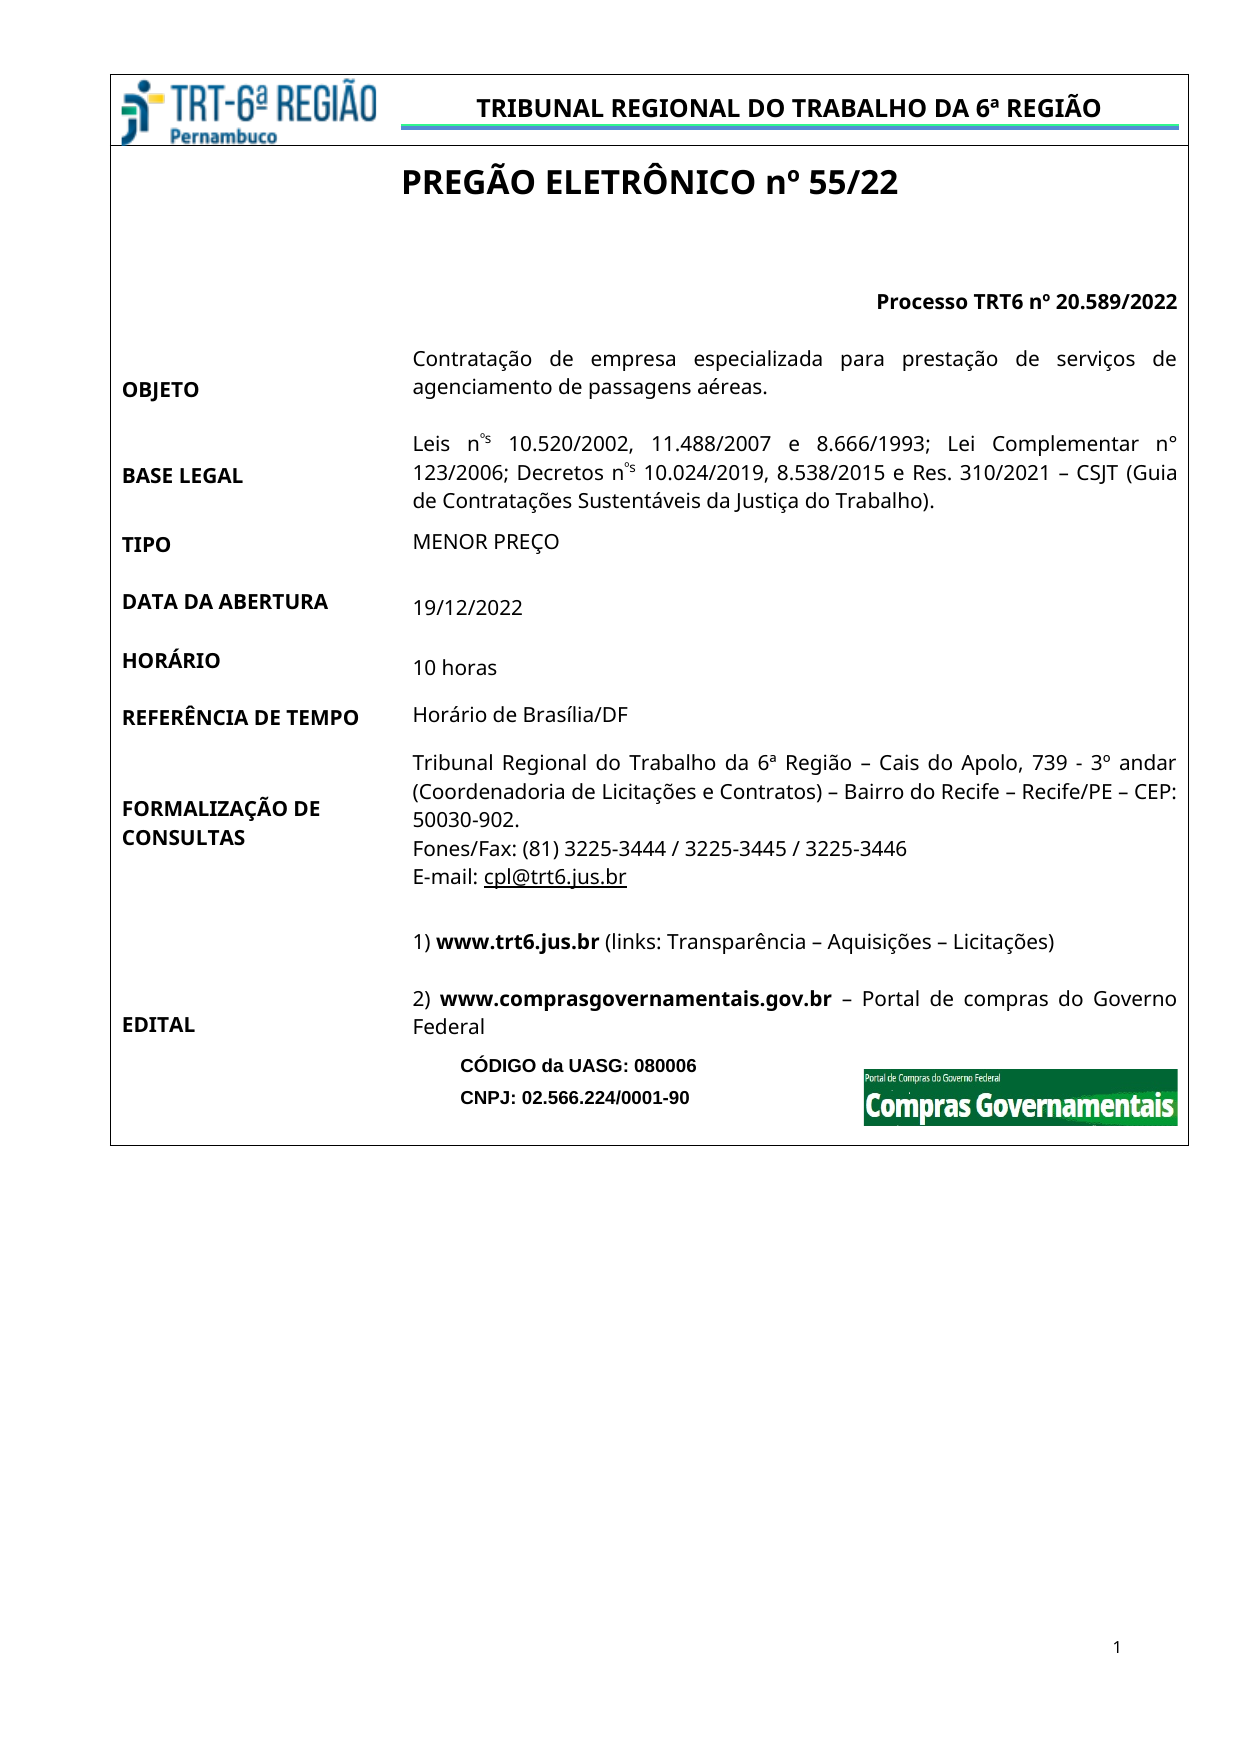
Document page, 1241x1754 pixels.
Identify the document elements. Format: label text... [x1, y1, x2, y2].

table_cell Tribunal Regional do Trabalho da 6ª Região – Cais do Apolo, 739 - 3º andar (Coordenadoria de Licitações e Contratos) – Bairro do Recife – Recife/PE – CEP: 50030-902. Fones/Fax: (81) 3225-3444 / 3225-3445 / 3225-3446 E-mail: cpl@trt6.jus.br [401, 741, 1188, 898]
table_cell 10 horas [401, 628, 1188, 687]
table_cell Contratação de empresa especializada para prestação de serviços de agenciamento de passagens aéreas. [401, 344, 1188, 429]
table_cell TIPO [111, 515, 401, 568]
table_cell OBJETO [111, 344, 401, 429]
table_cell Horário de Brasília/DF [401, 688, 1188, 741]
table_cell EDITAL [111, 899, 401, 1144]
table_header [111, 75, 389, 145]
table_cell DATA DA ABERTURA [111, 568, 401, 628]
table_cell FORMALIZAÇÃO DE CONSULTAS [111, 741, 401, 898]
table_cell Leis nºs 10.520/2002, 11.488/2007 e 8.666/1993; Lei Complementar n° 123/2006; Decretos nºs 10.024/2019, 8.538/2015 e Res. 310/2021 – CSJT (Guia de Contratações Sustentáveis da Justiça do Trabalho). [401, 429, 1188, 514]
table_cell REFERÊNCIA DE TEMPO [111, 688, 401, 741]
table_cell MENOR PREÇO [401, 515, 1188, 568]
table_cell BASE LEGAL [111, 429, 401, 514]
table_cell HORÁRIO [111, 628, 401, 687]
table_cell PREGÃO ELETRÔNICO nº 55/22 [111, 146, 1188, 287]
table_cell 19/12/2022 [401, 568, 1188, 628]
table_header [175, 139, 183, 145]
table_header TRIBUNAL REGIONAL DO TRABALHO DA 6ª REGIÃO [389, 75, 1188, 145]
table_cell Processo TRT6 nº 20.589/2022 [111, 287, 1188, 344]
table_cell 1) www.trt6.jus.br (links: Transparência – Aquisições – Licitações) 2) www.comprasgovernamentais.gov.br – Portal de compras do Governo Federal [401, 899, 1188, 1144]
